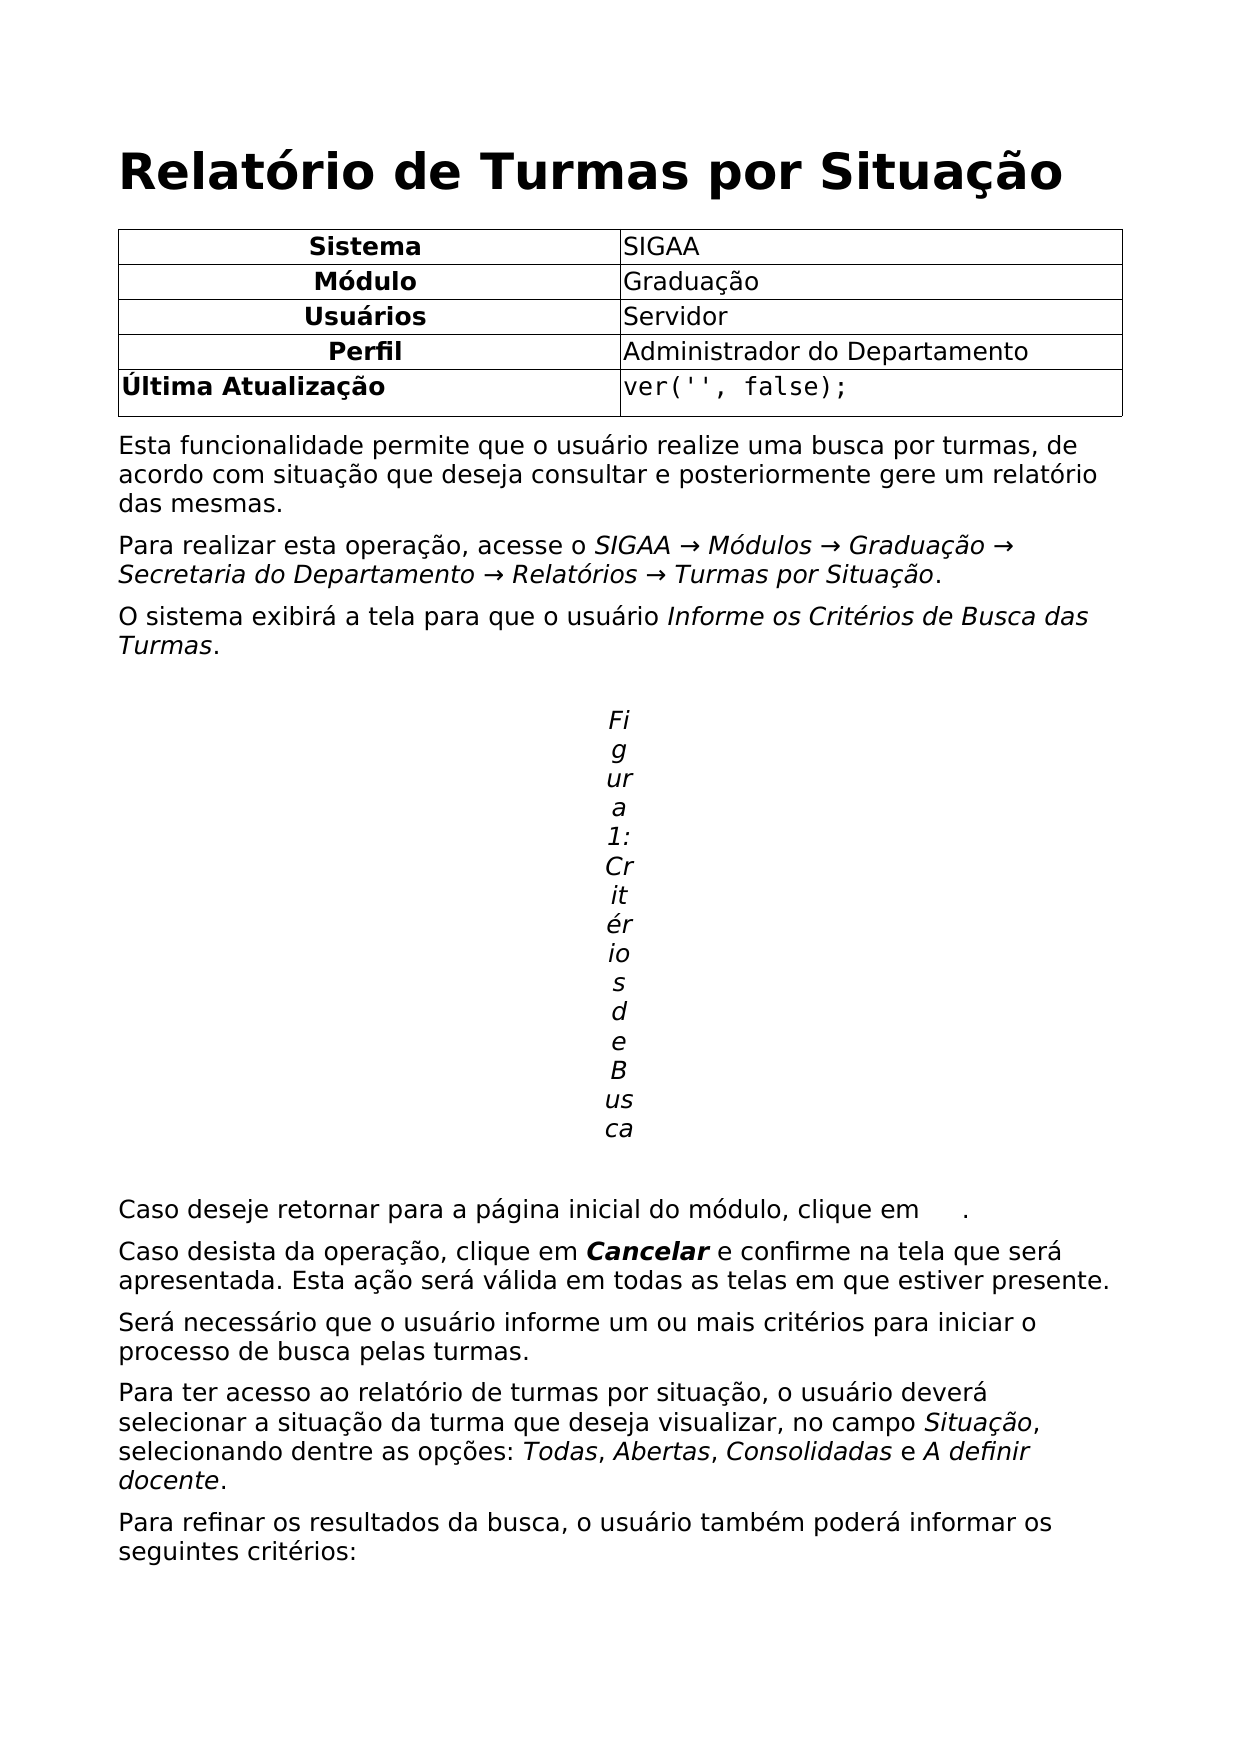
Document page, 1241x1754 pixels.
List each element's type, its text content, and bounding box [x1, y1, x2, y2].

text Caso desista da operação, clique em Cancelar e confirme na tela que será apresentada. Esta ação será válida em todas as telas em que estiver presente. [118, 1237, 1122, 1295]
text Caso deseje retornar para a página inicial do módulo, clique em . [118, 1185, 1122, 1224]
table_cell Servidor [621, 300, 1122, 334]
text O sistema exibirá a tela para que o usuário Informe os Critérios de Busca das Turmas. [118, 602, 1122, 660]
table_cell Perfil [119, 335, 620, 369]
text Figura 1: Critérios de Busca [603, 685, 637, 1143]
table_header SIGAA [621, 230, 1122, 264]
table_cell Usuários [119, 300, 620, 334]
text Esta funcionalidade permite que o usuário realize uma busca por turmas, de acordo com situação que deseja consultar e posteriormente gere um relatório das mesmas. [118, 431, 1122, 518]
text Será necessário que o usuário informe um ou mais critérios para iniciar o processo de busca pelas turmas. [118, 1308, 1122, 1366]
table_cell ver('', false); [621, 370, 1122, 416]
table_header Sistema [119, 230, 620, 264]
table_cell Administrador do Departamento [621, 335, 1122, 369]
table_cell Graduação [621, 265, 1122, 299]
text Para realizar esta operação, acesse o SIGAA → Módulos → Graduação → Secretaria do Departamento → Relatórios → Turmas por Situação. [118, 531, 1122, 589]
text Para ter acesso ao relatório de turmas por situação, o usuário deverá selecionar a situação da turma que deseja visualizar, no campo Situação, selecionando dentre as opções: Todas, Abertas, Consolidadas e A definir docente. [118, 1379, 1122, 1495]
table_cell Módulo [119, 265, 620, 299]
table_cell Última Atualização [119, 370, 620, 416]
subtitle Relatório de Turmas por Situação [118, 143, 1122, 201]
text Para refinar os resultados da busca, o usuário também poderá informar os seguintes critérios: [118, 1508, 1122, 1566]
